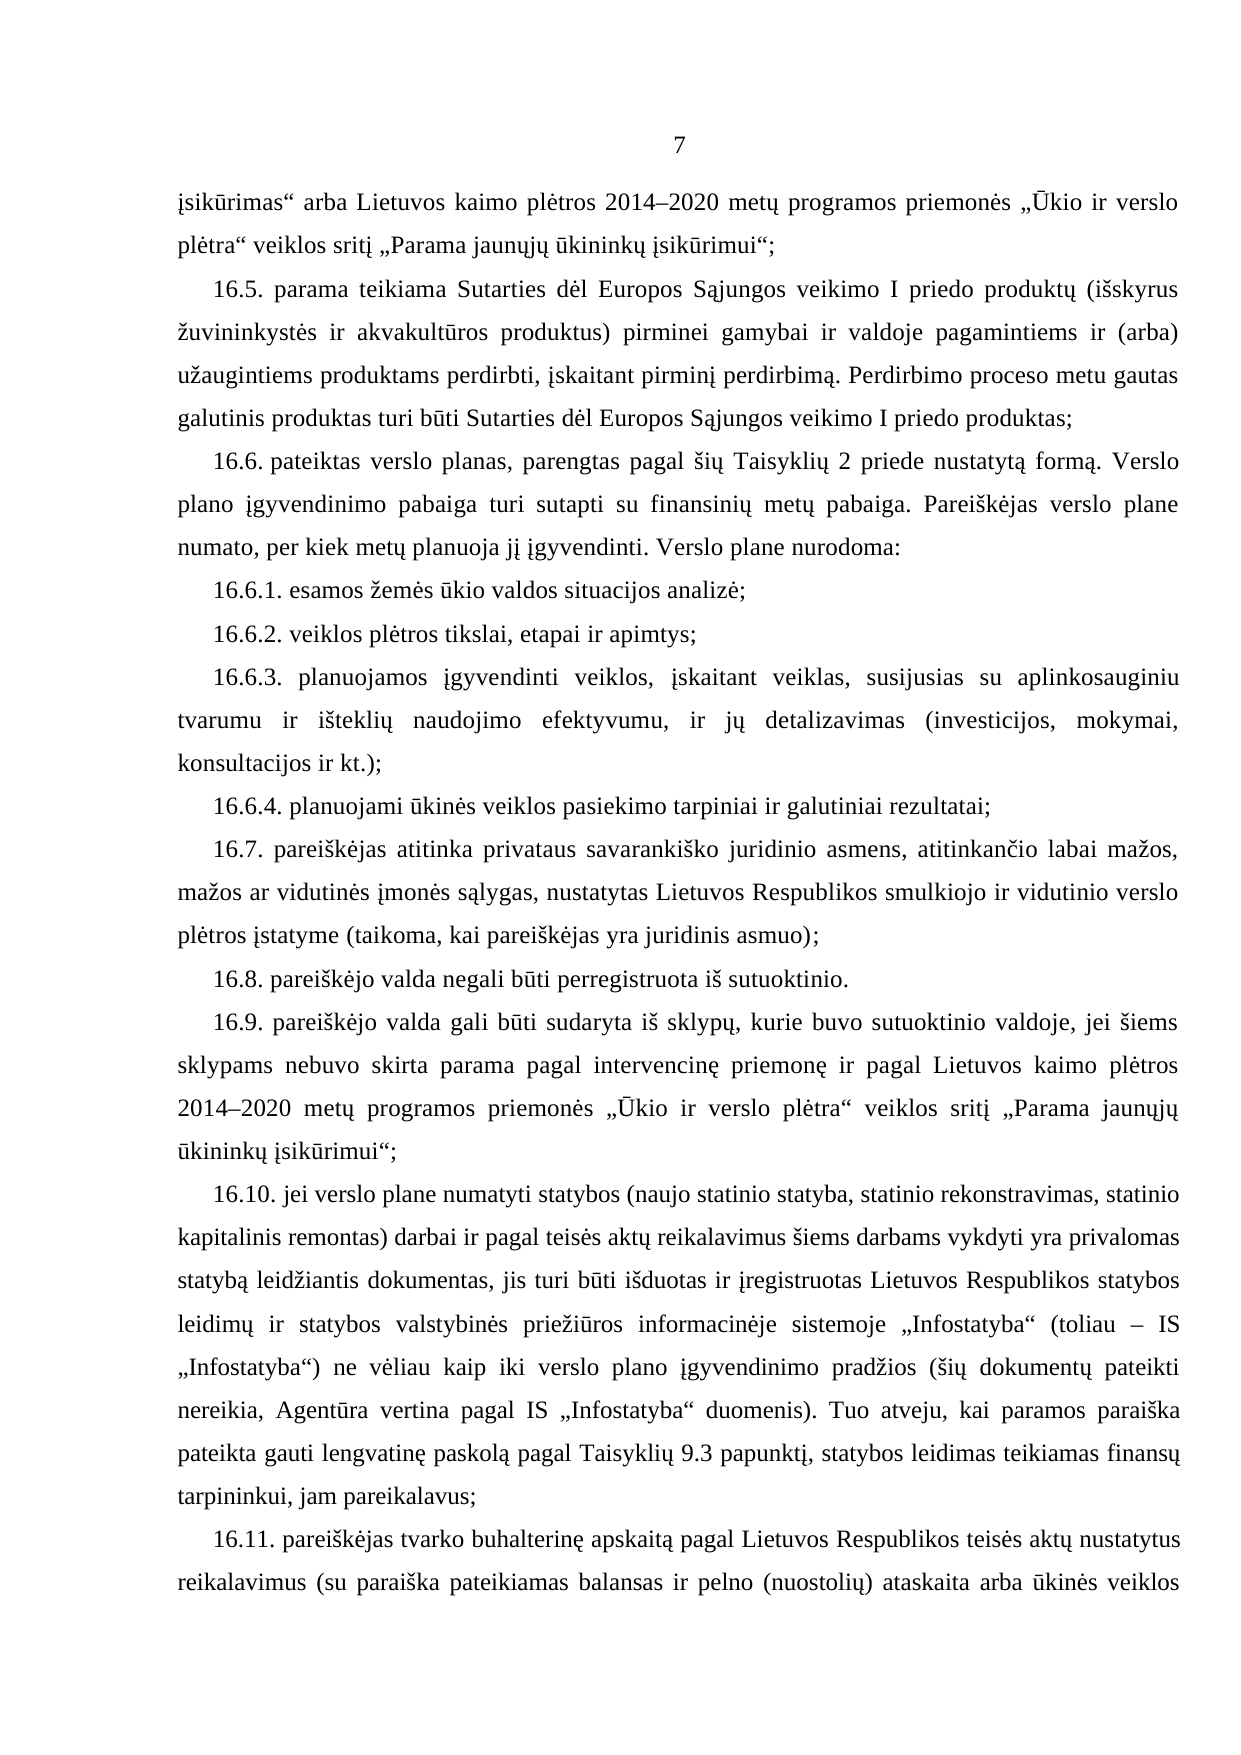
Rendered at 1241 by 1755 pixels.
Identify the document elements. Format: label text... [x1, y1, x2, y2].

text 16.6. pateiktas verslo planas, parengtas pagal šių Taisyklių 2 priede nustatytą formą. Verslo plano įgyvendinimo pabaiga turi sutapti su finansinių metų pabaiga. Pareiškėjas verslo plane numato, per kiek metų planuoja jį įgyvendinti. Verslo plane nurodoma: [177, 446, 1181, 561]
text 16.6.2. veiklos plėtros tikslai, etapai ir apimtys; [177, 619, 1181, 647]
text 16.7. pareiškėjas atitinka privataus savarankiško juridinio asmens, atitinkančio labai mažos, mažos ar vidutinės įmonės sąlygas, nustatytas Lietuvos Respublikos smulkiojo ir vidutinio verslo plėtros įstatyme (taikoma, kai pareiškėjas yra juridinis asmuo); [177, 834, 1181, 949]
text 16.6.1. esamos žemės ūkio valdos situacijos analizė; [177, 576, 1181, 604]
text 16.9. pareiškėjo valda gali būti sudaryta iš sklypų, kurie buvo sutuoktinio valdoje, jei šiems sklypams nebuvo skirta parama pagal intervencinę priemonę ir pagal Lietuvos kaimo plėtros 2014–2020 metų programos priemonės „Ūkio ir verslo plėtra“ veiklos sritį „Parama jaunųjų ūkininkų įsikūrimui“; [177, 1007, 1181, 1165]
text 16.6.4. planuojami ūkinės veiklos pasiekimo tarpiniai ir galutiniai rezultatai; [177, 791, 1181, 820]
text 16.8. pareiškėjo valda negali būti perregistruota iš sutuoktinio. [177, 964, 1181, 992]
text 16.6.3. planuojamos įgyvendinti veiklos, įskaitant veiklas, susijusias su aplinkosauginiu tvarumu ir išteklių naudojimo efektyvumu, ir jų detalizavimas (investicijos, mokymai, konsultacijos ir kt.); [177, 662, 1181, 777]
text 16.11. pareiškėjas tvarko buhalterinę apskaitą pagal Lietuvos Respublikos teisės aktų nustatytus reikalavimus (su paraiška pateikiamas balansas ir pelno (nuostolių) ataskaita arba ūkinės veiklos [177, 1524, 1181, 1596]
text 16.5. parama teikiama Sutarties dėl Europos Sąjungos veikimo I priedo produktų (išskyrus žuvininkystės ir akvakultūros produktus) pirminei gamybai ir valdoje pagamintiems ir (arba) užaugintiems produktams perdirbti, įskaitant pirminį perdirbimą. Perdirbimo proceso metu gautas galutinis produktas turi būti Sutarties dėl Europos Sąjungos veikimo I priedo produktas; [177, 274, 1181, 432]
text įsikūrimas“ arba Lietuvos kaimo plėtros 2014–2020 metų programos priemonės „Ūkio ir verslo plėtra“ veiklos sritį „Parama jaunųjų ūkininkų įsikūrimui“; [177, 187, 1181, 259]
text 16.10. jei verslo plane numatyti statybos (naujo statinio statyba, statinio rekonstravimas, statinio kapitalinis remontas) darbai ir pagal teisės aktų reikalavimus šiems darbams vykdyti yra privalomas statybą leidžiantis dokumentas, jis turi būti išduotas ir įregistruotas Lietuvos Respublikos statybos leidimų ir statybos valstybinės priežiūros informacinėje sistemoje „Infostatyba“ (toliau – IS „Infostatyba“) ne vėliau kaip iki verslo plano įgyvendinimo pradžios (šių dokumentų pateikti nereikia, Agentūra vertina pagal IS „Infostatyba“ duomenis). Tuo atveju, kai paramos paraiška pateikta gauti lengvatinę paskolą pagal Taisyklių 9.3 papunktį, statybos leidimas teikiamas finansų tarpininkui, jam pareikalavus; [177, 1179, 1181, 1510]
